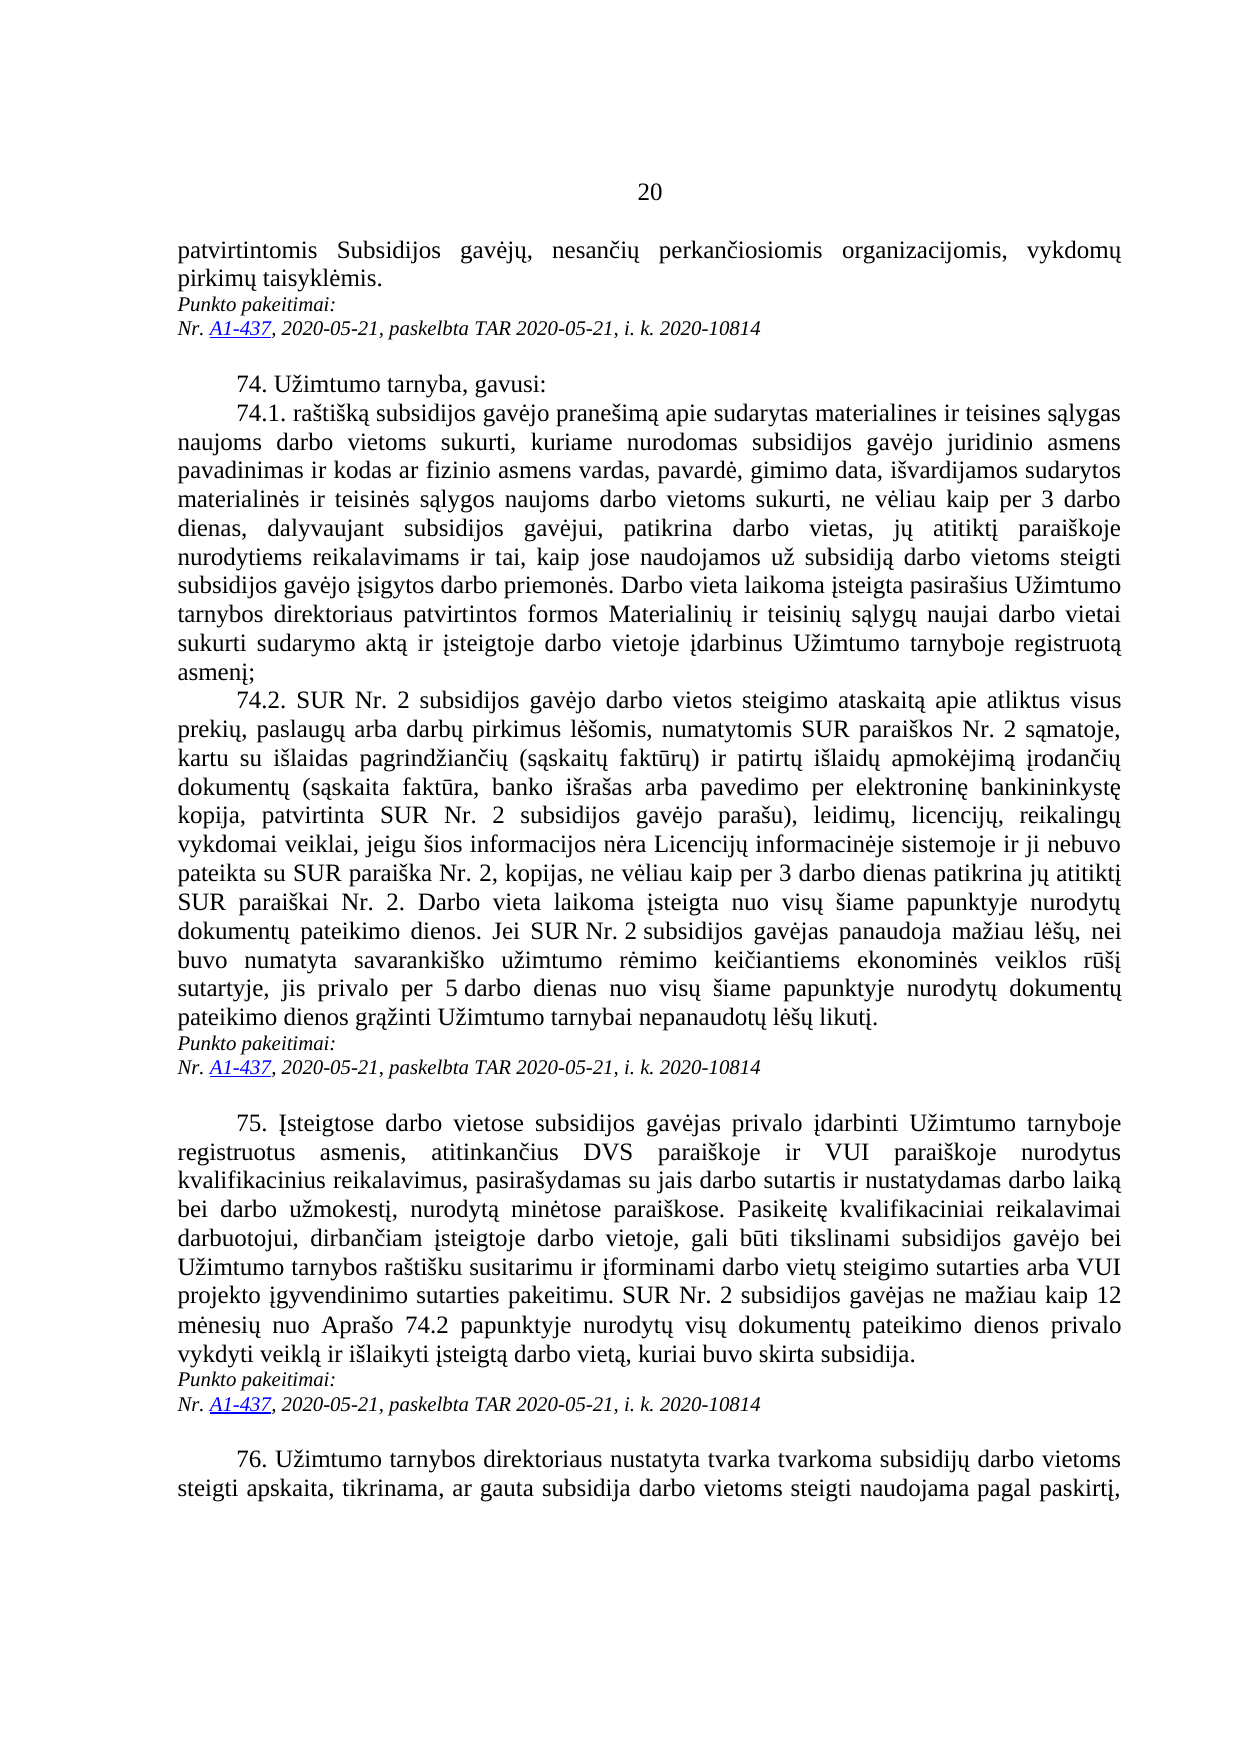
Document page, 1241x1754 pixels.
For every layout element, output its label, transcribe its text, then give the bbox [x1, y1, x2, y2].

text 75. Įsteigtose darbo vietose subsidijos gavėjas privalo įdarbinti Užimtumo tarnyboje registruotus asmenis, atitinkančius DVS paraiškoje ir VUI paraiškoje nurodytus kvalifikacinius reikalavimus, pasirašydamas su jais darbo sutartis ir nustatydamas darbo laiką bei darbo užmokestį, nurodytą minėtose paraiškose. Pasikeitę kvalifikaciniai reikalavimai darbuotojui, dirbančiam įsteigtoje darbo vietoje, gali būti tikslinami subsidijos gavėjo bei Užimtumo tarnybos raštišku susitarimu ir įforminami darbo vietų steigimo sutarties arba VUI projekto įgyvendinimo sutarties pakeitimu. SUR Nr. 2 subsidijos gavėjas ne mažiau kaip 12 mėnesių nuo Aprašo 74.2 papunktyje nurodytų visų dokumentų pateikimo dienos privalo vykdyti veiklą ir išlaikyti įsteigtą darbo vietą, kuriai buvo skirta subsidija. [177, 1108, 1122, 1367]
text 76. Užimtumo tarnybos direktoriaus nustatyta tvarka tvarkoma subsidijų darbo vietoms steigti apskaita, tikrinama, ar gauta subsidija darbo vietoms steigti naudojama pagal paskirtį, [177, 1444, 1122, 1502]
text Punkto pakeitimai: [177, 1367, 1122, 1391]
text 74.1. raštišką subsidijos gavėjo pranešimą apie sudarytas materialines ir teisines sąlygas naujoms darbo vietoms sukurti, kuriame nurodomas subsidijos gavėjo juridinio asmens pavadinimas ir kodas ar fizinio asmens vardas, pavardė, gimimo data, išvardijamos sudarytos materialinės ir teisinės sąlygos naujoms darbo vietoms sukurti, ne vėliau kaip per 3 darbo dienas, dalyvaujant subsidijos gavėjui, patikrina darbo vietas, jų atitiktį paraiškoje nurodytiems reikalavimams ir tai, kaip jose naudojamos už subsidiją darbo vietoms steigti subsidijos gavėjo įsigytos darbo priemonės. Darbo vieta laikoma įsteigta pasirašius Užimtumo tarnybos direktoriaus patvirtintos formos Materialinių ir teisinių sąlygų naujai darbo vietai sukurti sudarymo aktą ir įsteigtoje darbo vietoje įdarbinus Užimtumo tarnyboje registruotą asmenį; [177, 398, 1122, 685]
text 74.2. SUR Nr. 2 subsidijos gavėjo darbo vietos steigimo ataskaitą apie atliktus visus prekių, paslaugų arba darbų pirkimus lėšomis, numatytomis SUR paraiškos Nr. 2 sąmatoje, kartu su išlaidas pagrindžiančių (sąskaitų faktūrų) ir patirtų išlaidų apmokėjimą įrodančių dokumentų (sąskaita faktūra, banko išrašas arba pavedimo per elektroninę bankininkystę kopija, patvirtinta SUR Nr. 2 subsidijos gavėjo parašu), leidimų, licencijų, reikalingų vykdomai veiklai, jeigu šios informacijos nėra Licencijų informacinėje sistemoje ir ji nebuvo pateikta su SUR paraiška Nr. 2, kopijas, ne vėliau kaip per 3 darbo dienas patikrina jų atitiktį SUR paraiškai Nr. 2. Darbo vieta laikoma įsteigta nuo visų šiame papunktyje nurodytų dokumentų pateikimo dienos. Jei SUR Nr. 2 subsidijos gavėjas panaudoja mažiau lėšų, nei buvo numatyta savarankiško užimtumo rėmimo keičiantiems ekonominės veiklos rūšį sutartyje, jis privalo per 5 darbo dienas nuo visų šiame papunktyje nurodytų dokumentų pateikimo dienos grąžinti Užimtumo tarnybai nepanaudotų lėšų likutį. [177, 685, 1122, 1031]
text Nr. A1-437, 2020-05-21, paskelbta TAR 2020-05-21, i. k. 2020-10814 [177, 316, 1122, 340]
text patvirtintomis Subsidijos gavėjų, nesančių perkančiosiomis organizacijomis, vykdomų pirkimų taisyklėmis. [177, 235, 1122, 292]
text Punkto pakeitimai: [177, 292, 1122, 316]
text Punkto pakeitimai: [177, 1031, 1122, 1055]
text 74. Užimtumo tarnyba, gavusi: [177, 369, 1122, 398]
text Nr. A1-437, 2020-05-21, paskelbta TAR 2020-05-21, i. k. 2020-10814 [177, 1055, 1122, 1079]
text Nr. A1-437, 2020-05-21, paskelbta TAR 2020-05-21, i. k. 2020-10814 [177, 1391, 1122, 1416]
